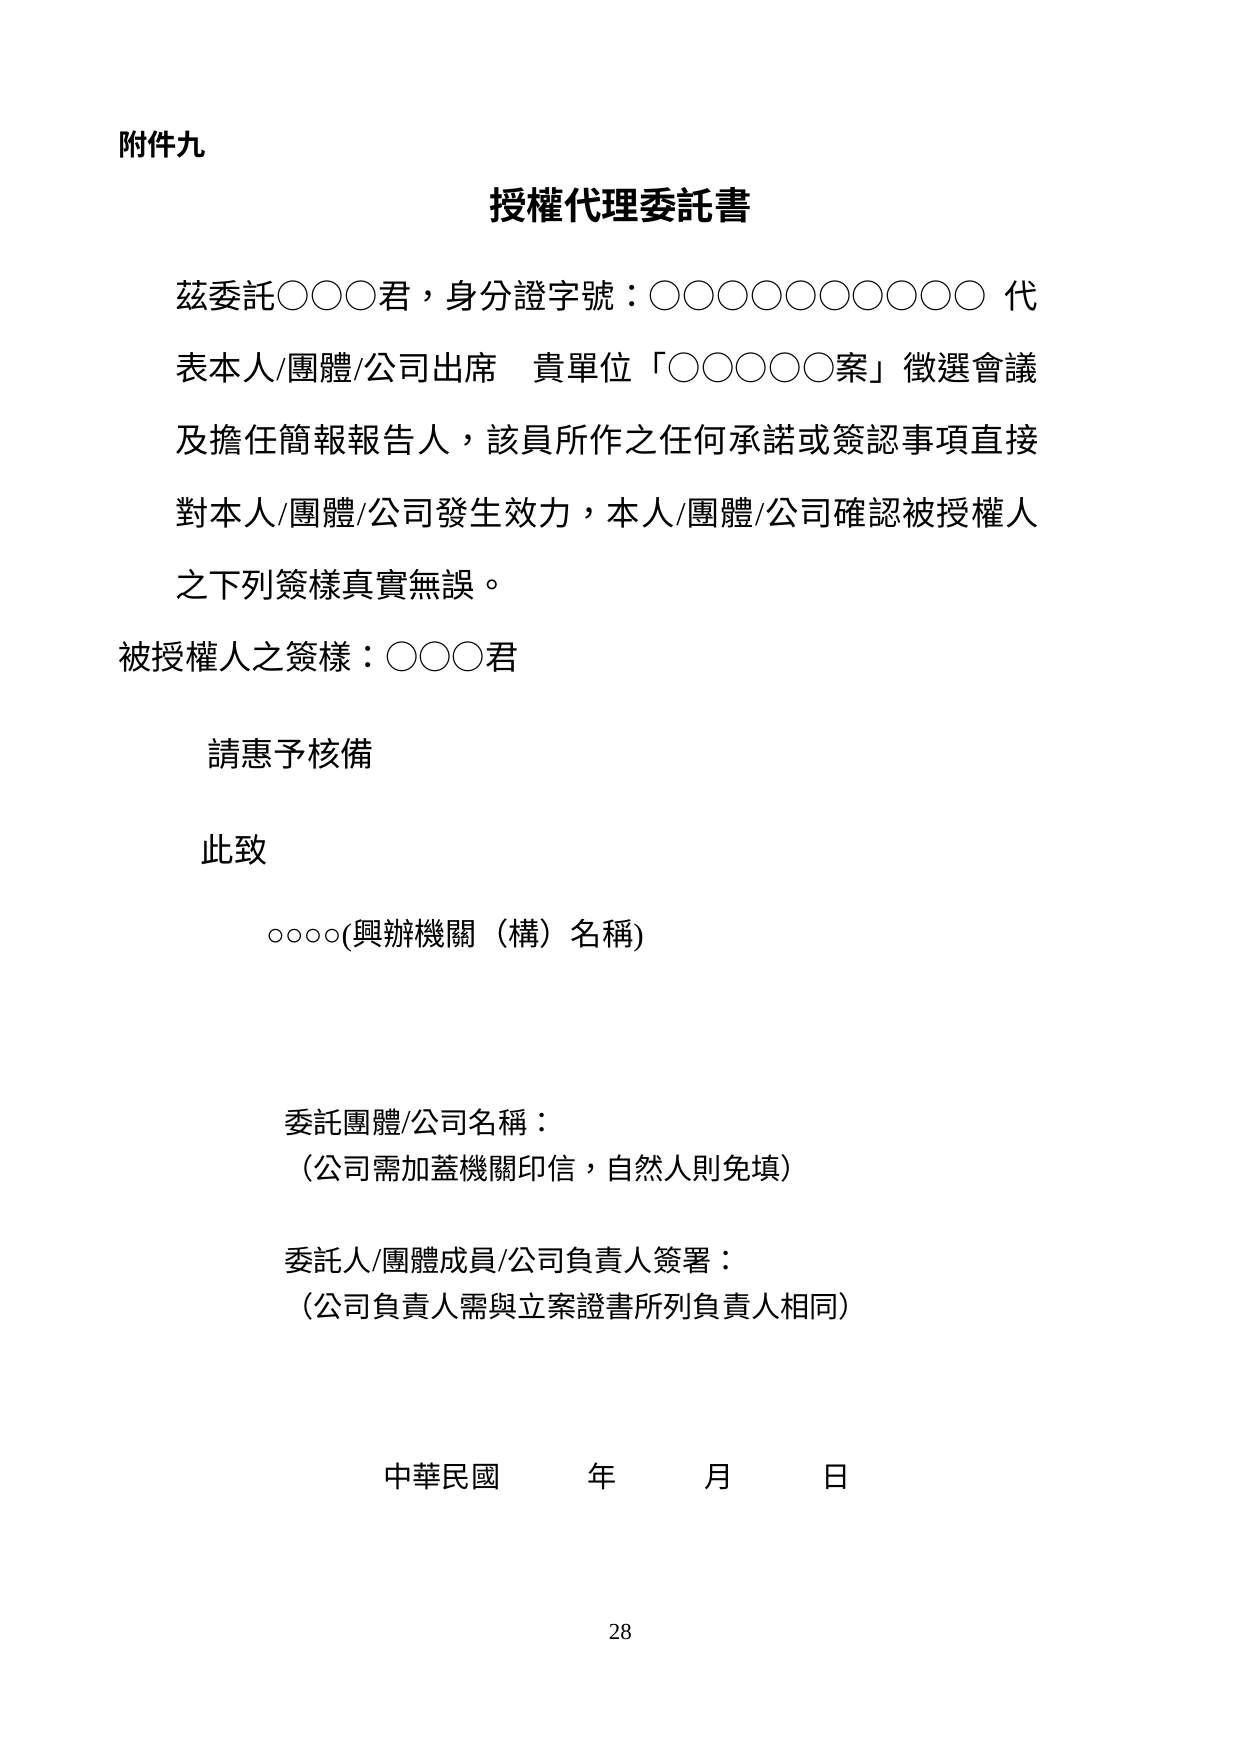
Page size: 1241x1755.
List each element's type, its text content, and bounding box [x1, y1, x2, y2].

text 委託人/團體成員/公司負責人簽署： [284, 1234, 1122, 1280]
text 茲委託○○○君，身分證字號：○○○○○○○○○○ 代表本人/團體/公司出席 貴單位「○○○○○案」徵選會議及擔任簡報報告人，該員所作之任何承諾或簽認事項直接對本人/團體/公司發生效力，本人/團體/公司確認被授權人之下列簽樣真實無誤。 [175, 270, 1040, 607]
text ○○○○(興辦機關（構）名稱) [266, 909, 1122, 954]
text 附件九 [118, 121, 1122, 163]
text 請惠予核備 [118, 728, 1122, 776]
text （公司需加蓋機關印信，自然人則免填） [284, 1143, 1122, 1189]
text 此致 [201, 824, 1122, 872]
text 中華民國 年 月 日 [118, 1454, 1115, 1496]
text 委託團體/公司名稱： [284, 1097, 1122, 1143]
text 授權代理委託書 [118, 176, 1122, 230]
text 被授權人之簽樣：○○○君 [118, 631, 1122, 679]
text （公司負責人需與立案證書所列負責人相同） [284, 1280, 1122, 1326]
